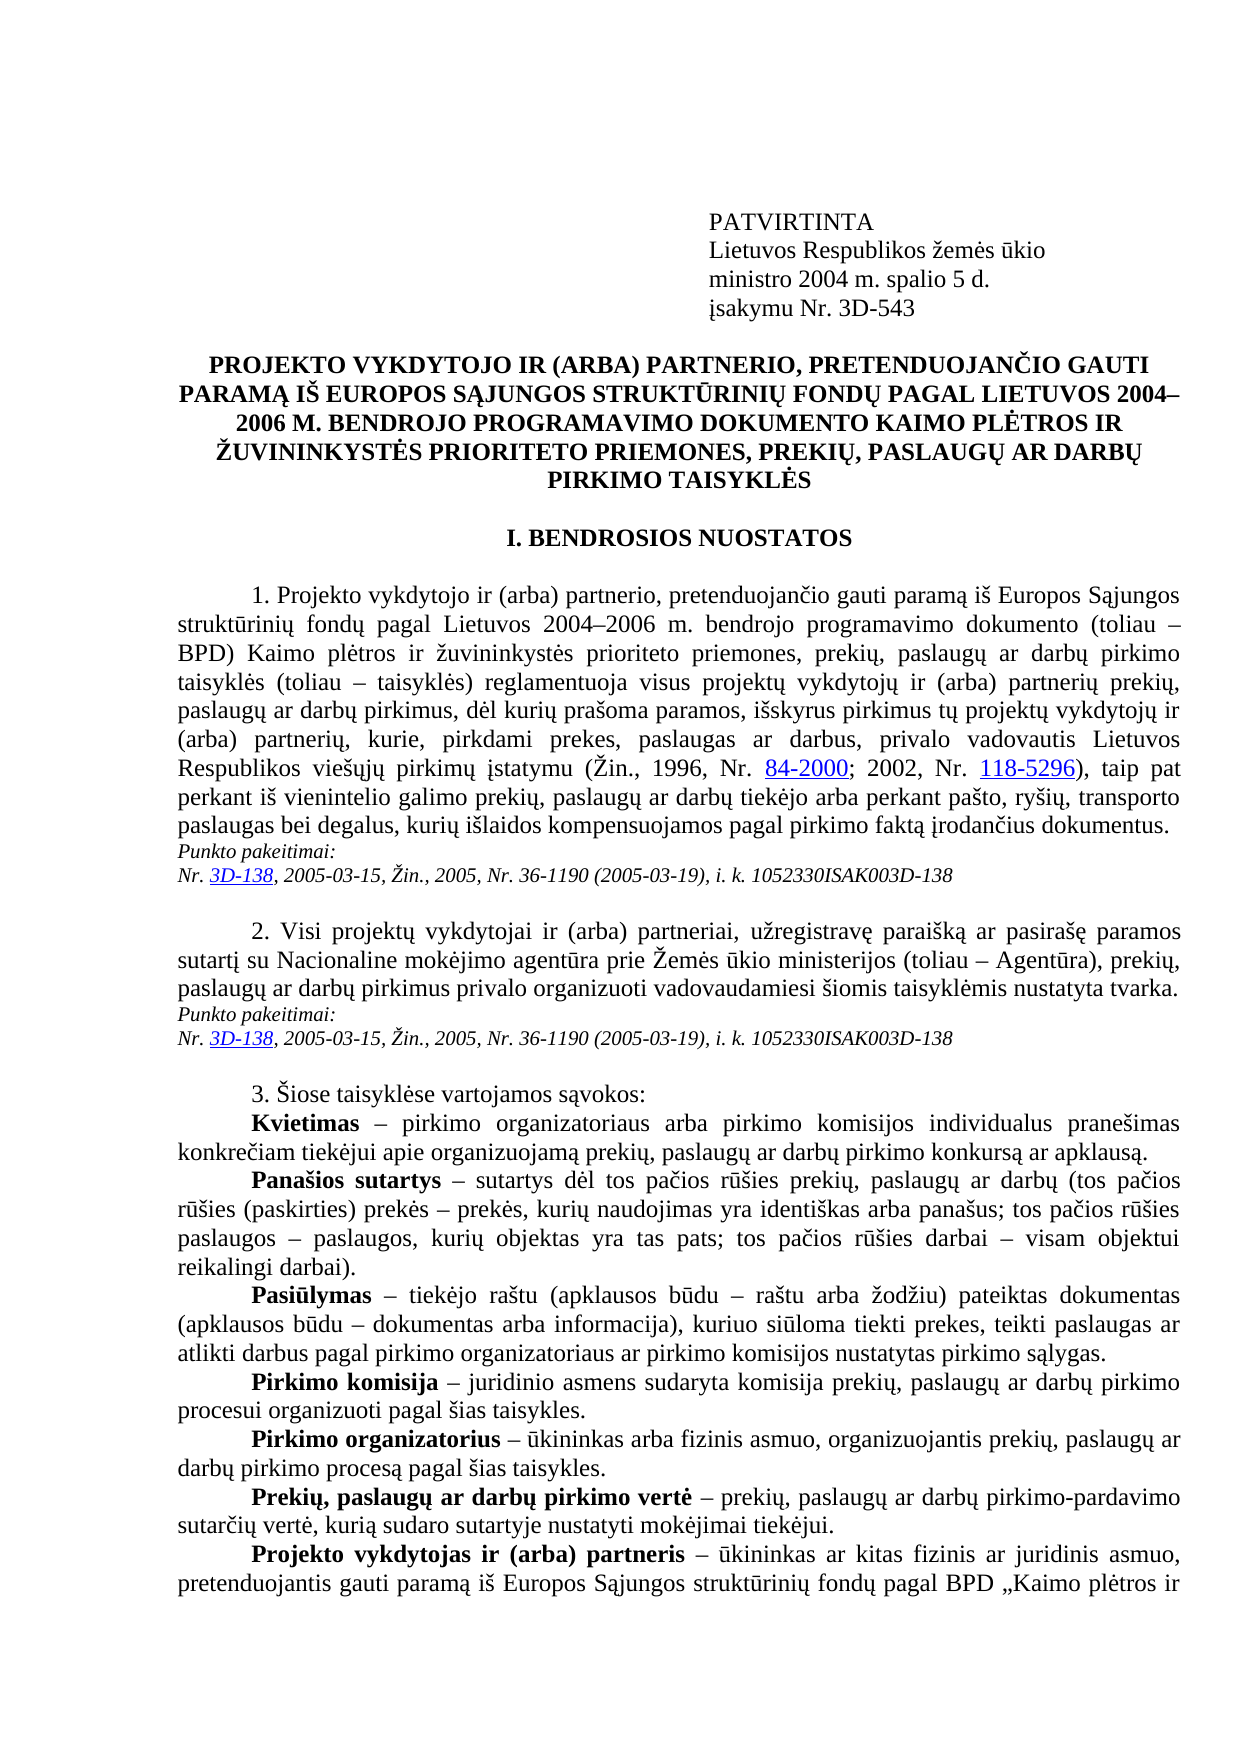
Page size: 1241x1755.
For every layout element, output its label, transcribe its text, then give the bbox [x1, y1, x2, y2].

text Nr. 3D-138, 2005-03-15, Žin., 2005, Nr. 36-1190 (2005-03-19), i. k. 1052330ISAK003D-138 [177, 863, 1181, 887]
text Projekto vykdytojas ir (arba) partneris – ūkininkas ar kitas fizinis ar juridinis asmuo, pretenduojantis gauti paramą iš Europos Sąjungos struktūrinių fondų pagal BPD „Kaimo plėtros ir [177, 1539, 1181, 1597]
text Prekių, paslaugų ar darbų pirkimo vertė – prekių, paslaugų ar darbų pirkimo-pardavimo sutarčių vertė, kurią sudaro sutartyje nustatyti mokėjimai tiekėjui. [177, 1482, 1181, 1539]
text PATVIRTINTA [177, 207, 1181, 235]
text Pirkimo komisija – juridinio asmens sudaryta komisija prekių, paslaugų ar darbų pirkimo procesui organizuoti pagal šias taisykles. [177, 1367, 1181, 1424]
text Panašios sutartys – sutartys dėl tos pačios rūšies prekių, paslaugų ar darbų (tos pačios rūšies (paskirties) prekės – prekės, kurių naudojimas yra identiškas arba panašus; tos pačios rūšies paslaugos – paslaugos, kurių objektas yra tas pats; tos pačios rūšies darbai – visam objektui reikalingi darbai). [177, 1165, 1181, 1280]
text Pirkimo organizatorius – ūkininkas arba fizinis asmuo, organizuojantis prekių, paslaugų ar darbų pirkimo procesą pagal šias taisykles. [177, 1424, 1181, 1482]
text Lietuvos Respublikos žemės ūkio [177, 235, 1181, 264]
text 3. Šiose taisyklėse vartojamos sąvokos: [177, 1079, 1181, 1108]
text PROJEKTO VYKDYTOJO IR (ARBA) PARTNERIO, PRETENDUOJANČIO GAUTI PARAMĄ IŠ EUROPOS SĄJUNGOS STRUKTŪRINIŲ FONDŲ PAGAL LIETUVOS 2004–2006 M. BENDROJO PROGRAMAVIMO DOKUMENTO KAIMO PLĖTROS IR ŽUVININKYSTĖS PRIORITETO PRIEMONES, PREKIŲ, PASLAUGŲ AR DARBŲ Pirkimo TAISYKLĖS [177, 350, 1181, 494]
text Punkto pakeitimai: [177, 839, 1181, 863]
text Pasiūlymas – tiekėjo raštu (apklausos būdu – raštu arba žodžiu) pateiktas dokumentas (apklausos būdu – dokumentas arba informacija), kuriuo siūloma tiekti prekes, teikti paslaugas ar atlikti darbus pagal pirkimo organizatoriaus ar pirkimo komisijos nustatytas pirkimo sąlygas. [177, 1280, 1181, 1367]
text I. BENDROSIOS NUOSTATOS [177, 523, 1181, 552]
text Punkto pakeitimai: [177, 1002, 1181, 1026]
text 2. Visi projektų vykdytojai ir (arba) partneriai, užregistravę paraišką ar pasirašę paramos sutartį su Nacionaline mokėjimo agentūra prie Žemės ūkio ministerijos (toliau – Agentūra), prekių, paslaugų ar darbų pirkimus privalo organizuoti vadovaudamiesi šiomis taisyklėmis nustatyta tvarka. [177, 916, 1181, 1002]
text įsakymu Nr. 3D-543 [177, 293, 1181, 322]
text Kvietimas – pirkimo organizatoriaus arba pirkimo komisijos individualus pranešimas konkrečiam tiekėjui apie organizuojamą prekių, paslaugų ar darbų pirkimo konkursą ar apklausą. [177, 1108, 1181, 1165]
text ministro 2004 m. spalio 5 d. [177, 264, 1181, 293]
text Nr. 3D-138, 2005-03-15, Žin., 2005, Nr. 36-1190 (2005-03-19), i. k. 1052330ISAK003D-138 [177, 1026, 1181, 1050]
text 1. Projekto vykdytojo ir (arba) partnerio, pretenduojančio gauti paramą iš Europos Sąjungos struktūrinių fondų pagal Lietuvos 2004–2006 m. bendrojo programavimo dokumento (toliau – BPD) Kaimo plėtros ir žuvininkystės prioriteto priemones, prekių, paslaugų ar darbų pirkimo taisyklės (toliau – taisyklės) reglamentuoja visus projektų vykdytojų ir (arba) partnerių prekių, paslaugų ar darbų pirkimus, dėl kurių prašoma paramos, išskyrus pirkimus tų projektų vykdytojų ir (arba) partnerių, kurie, pirkdami prekes, paslaugas ar darbus, privalo vadovautis Lietuvos Respublikos viešųjų pirkimų įstatymu (Žin., 1996, Nr. 84-2000; 2002, Nr. 118-5296), taip pat perkant iš vienintelio galimo prekių, paslaugų ar darbų tiekėjo arba perkant pašto, ryšių, transporto paslaugas bei degalus, kurių išlaidos kompensuojamos pagal pirkimo faktą įrodančius dokumentus. [177, 580, 1181, 839]
